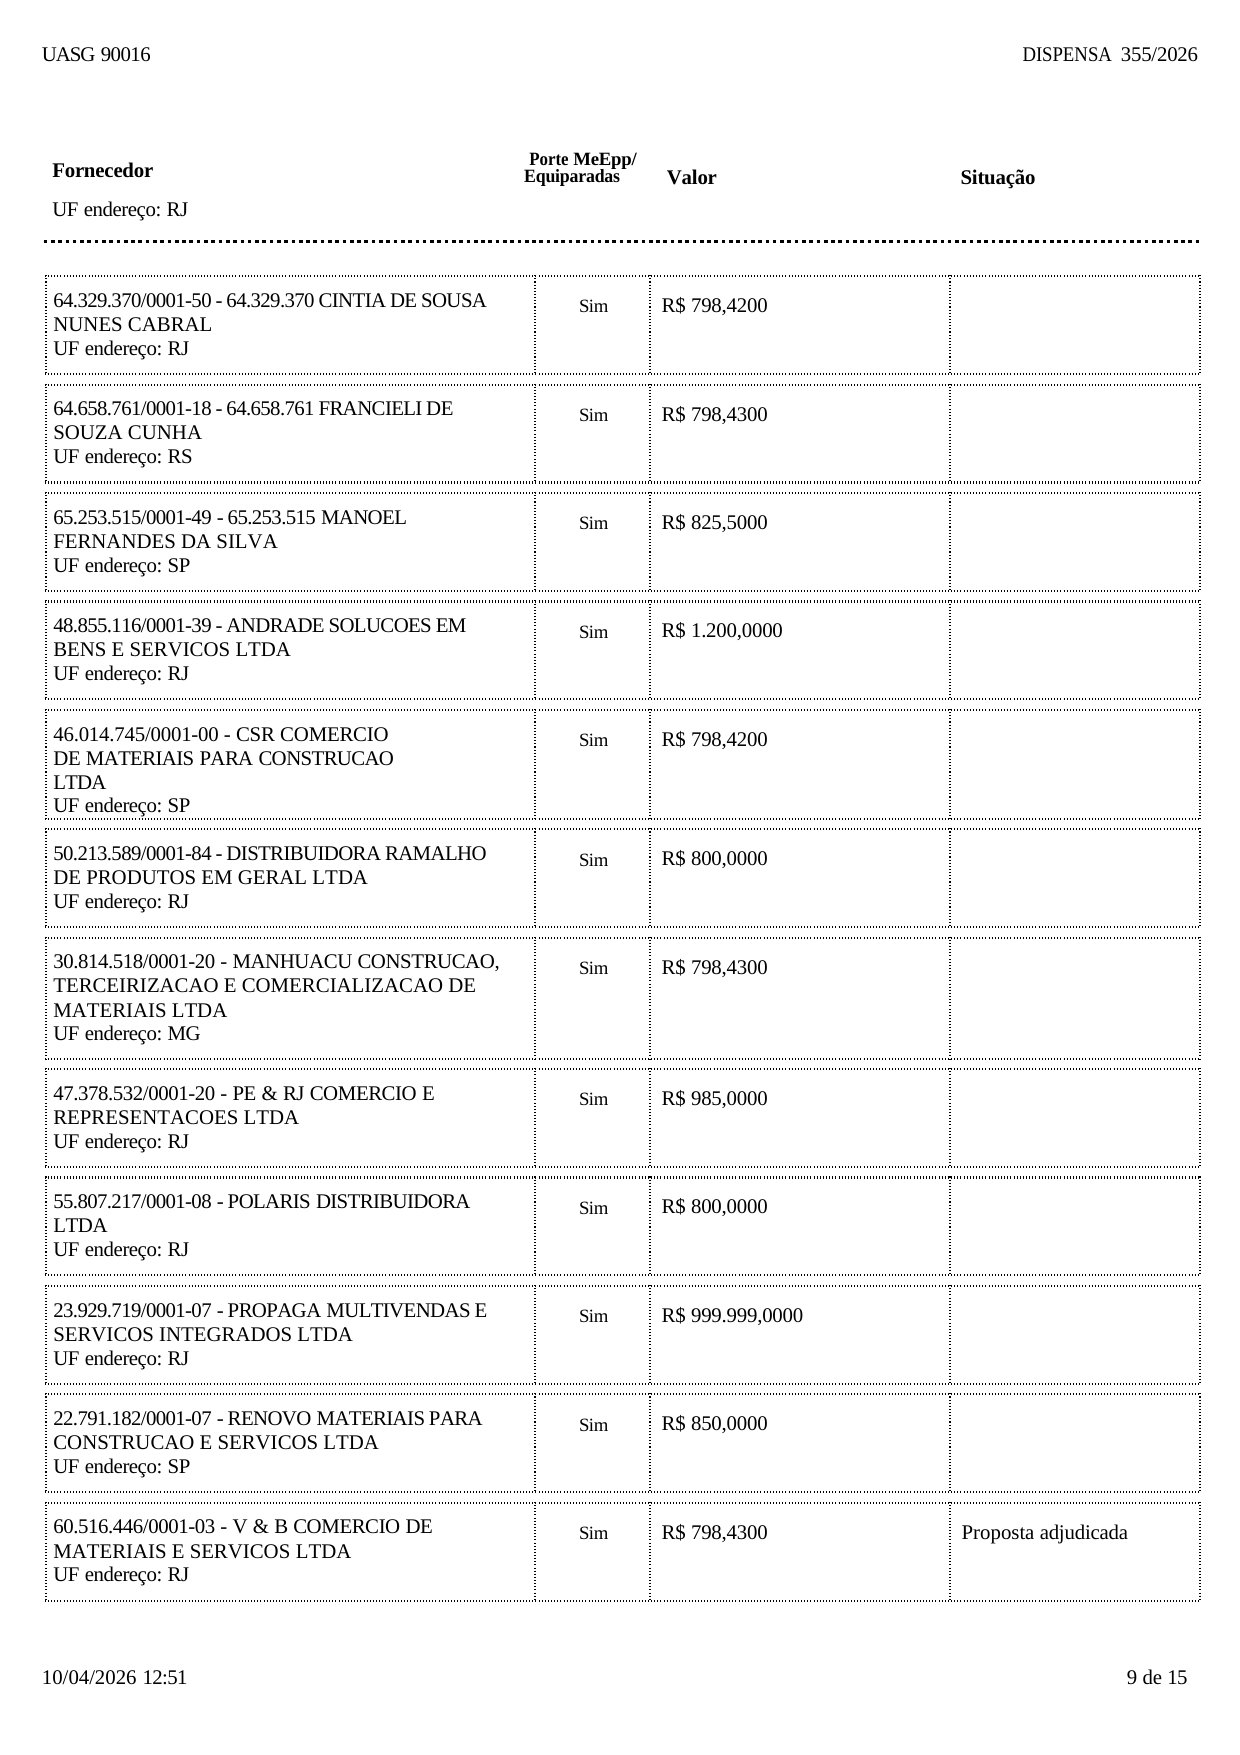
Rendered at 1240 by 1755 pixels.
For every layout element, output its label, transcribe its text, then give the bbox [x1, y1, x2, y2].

table_header 50.213.589/0001-84 - DISTRIBUIDORA RAMALHO DE PRODUTOS EM GERAL LTDA UF endereço: RJ [46, 828, 535, 926]
table_header Sim [535, 1176, 650, 1274]
table_header [950, 492, 1200, 590]
table_header Sim [535, 828, 650, 926]
table_header Sim [535, 384, 650, 481]
table_header R$ 800,0000 [650, 1176, 950, 1274]
table_header Sim [535, 600, 650, 698]
table_header [950, 1176, 1200, 1274]
table_header R$ 825,5000 [650, 492, 950, 590]
table_header Sim [535, 275, 650, 373]
table_header 48.855.116/0001-39 - ANDRADE SOLUCOES EM BENS E SERVICOS LTDA UF endereço: RJ [46, 600, 535, 698]
table_header 64.658.761/0001-18 - 64.658.761 FRANCIELI DE SOUZA CUNHA UF endereço: RS [46, 384, 535, 481]
text Equiparadas [29, 169, 620, 185]
table_header [950, 828, 1200, 926]
table_header R$ 798,4300 [650, 384, 950, 481]
text UF endereço: RJ [52, 197, 1210, 221]
table_header Sim [535, 709, 650, 818]
table_header R$ 850,0000 [650, 1393, 950, 1491]
table_header 47.378.532/0001-20 - PE & RJ COMERCIO E REPRESENTACOES LTDA UF endereço: RJ [46, 1068, 535, 1166]
table_header 46.014.745/0001-00 - CSR COMERCIO DE MATERIAIS PARA CONSTRUCAO LTDA UF endereço: SP [46, 709, 535, 818]
table_header Sim [535, 1285, 650, 1383]
table_header Sim [535, 937, 650, 1057]
table_header 64.329.370/0001-50 - 64.329.370 CINTIA DE SOUSA NUNES CABRAL UF endereço: RJ [46, 275, 535, 373]
table_header Sim [535, 1502, 650, 1600]
table_header [950, 1393, 1200, 1491]
table_header Sim [535, 1068, 650, 1166]
subtitle Valor Situação [667, 165, 1210, 189]
table_header R$ 800,0000 [650, 828, 950, 926]
table_header 23.929.719/0001-07 - PROPAGA MULTIVENDAS E SERVICOS INTEGRADOS LTDA UF endereço: RJ [46, 1285, 535, 1383]
table_header Sim [535, 1393, 650, 1491]
table_header 60.516.446/0001-03 - V & B COMERCIO DE MATERIAIS E SERVICOS LTDA UF endereço: RJ [46, 1502, 535, 1600]
table_header R$ 1.200,0000 [650, 600, 950, 698]
table_header [950, 1285, 1200, 1383]
table_header R$ 798,4300 [650, 1502, 950, 1600]
table_header Proposta adjudicada [950, 1502, 1200, 1600]
table_header R$ 798,4300 [650, 937, 950, 1057]
table_header 55.807.217/0001-08 - POLARIS DISTRIBUIDORA LTDA UF endereço: RJ [46, 1176, 535, 1274]
table_header R$ 985,0000 [650, 1068, 950, 1166]
table_header R$ 798,4200 [650, 709, 950, 818]
table_header 65.253.515/0001-49 - 65.253.515 MANOEL FERNANDES DA SILVA UF endereço: SP [46, 492, 535, 590]
table_header [950, 384, 1200, 481]
table_header R$ 999.999,0000 [650, 1285, 950, 1383]
table_header [950, 709, 1200, 818]
table_header [950, 937, 1200, 1057]
text Fornecedor Porte MeEpp/ [52, 148, 639, 169]
table_header Sim [535, 492, 650, 590]
table_header [950, 600, 1200, 698]
table_header 22.791.182/0001-07 - RENOVO MATERIAIS PARA CONSTRUCAO E SERVICOS LTDA UF endereço: SP [46, 1393, 535, 1491]
table_header [950, 275, 1200, 373]
table_header [950, 1068, 1200, 1166]
table_header 30.814.518/0001-20 - MANHUACU CONSTRUCAO, TERCEIRIZACAO E COMERCIALIZACAO DE MATERIAIS LTDA UF endereço: MG [46, 937, 535, 1057]
table_header R$ 798,4200 [650, 275, 950, 373]
